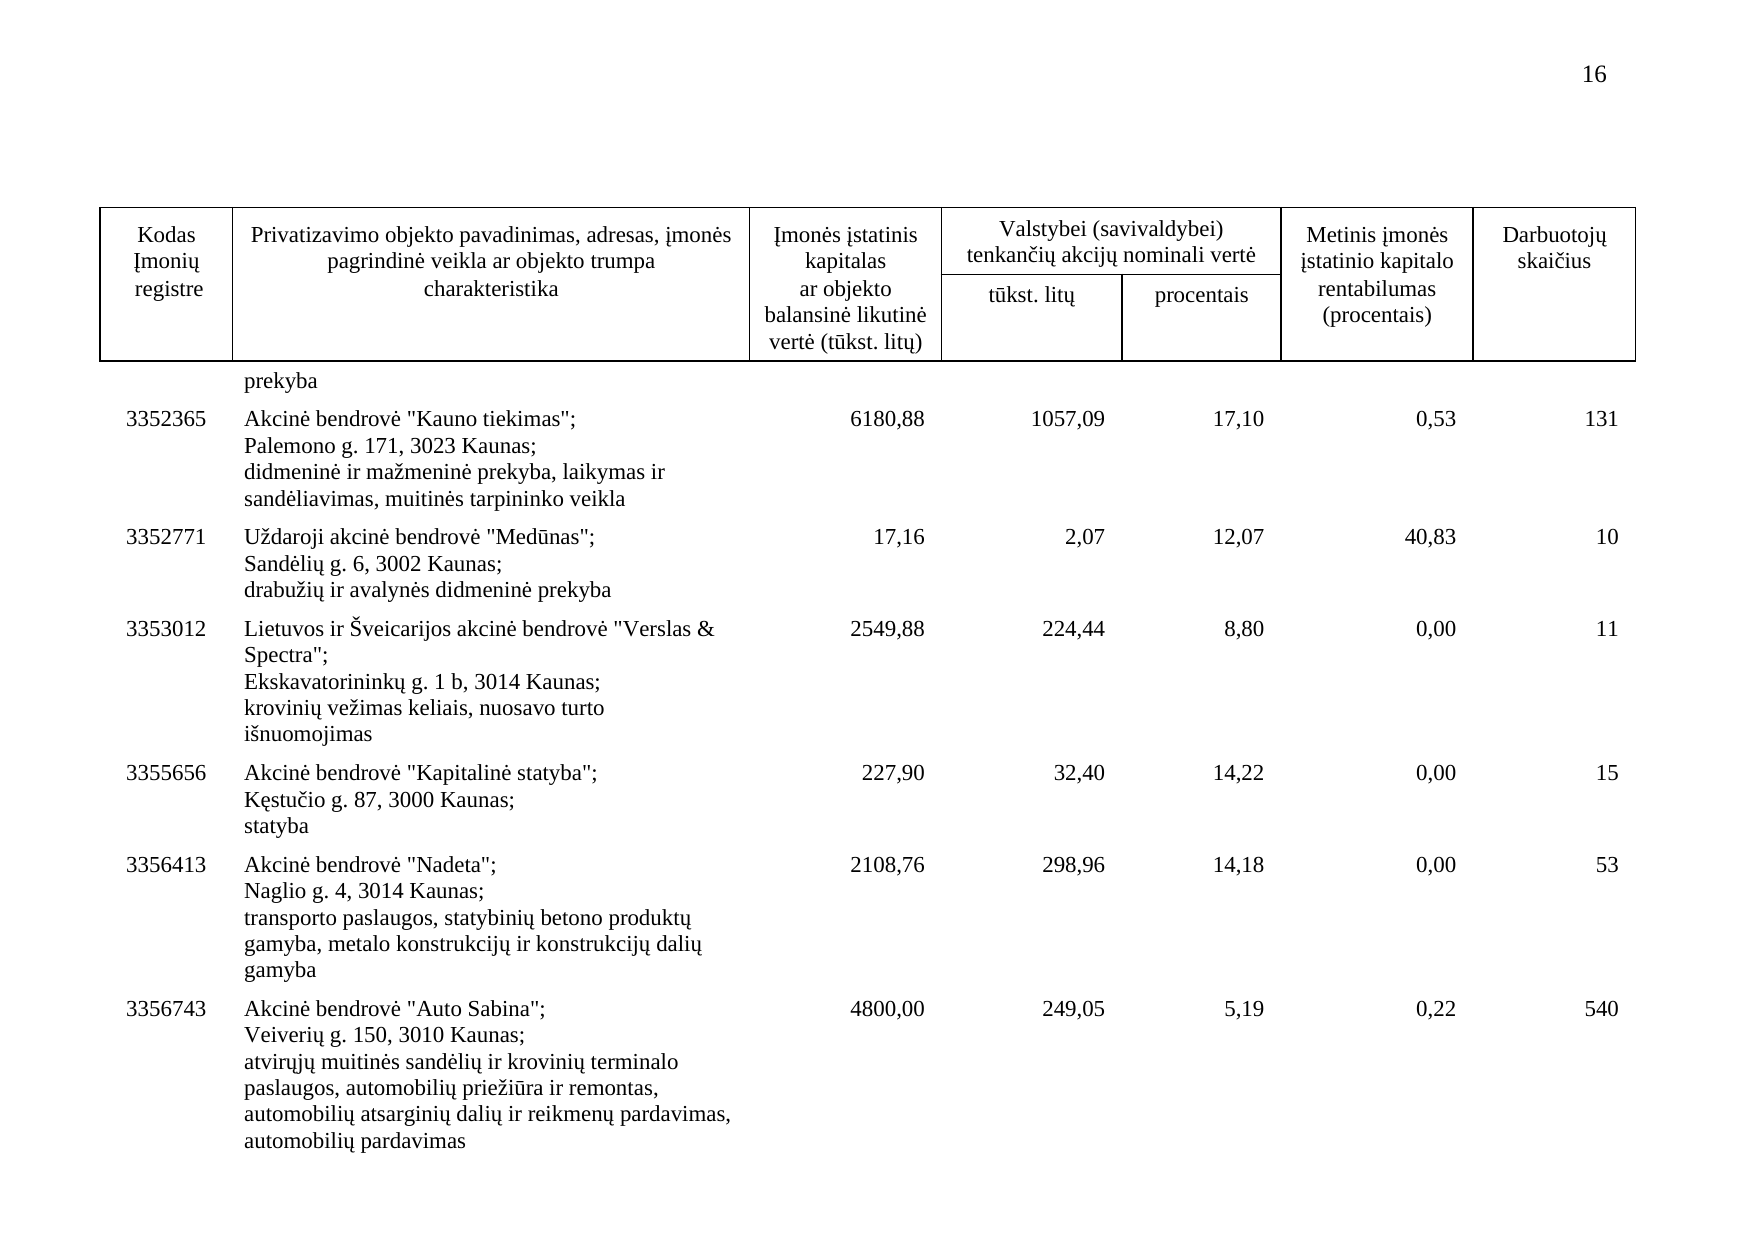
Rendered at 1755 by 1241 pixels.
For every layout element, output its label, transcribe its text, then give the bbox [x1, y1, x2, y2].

table_cell 3356413 [100, 845, 233, 989]
table_cell 53 [1473, 845, 1636, 989]
table_header Valstybei (savivaldybei) tenkančių akcijų nominali vertė [942, 208, 1280, 273]
table_cell tūkst. litų [942, 275, 1121, 360]
table_cell Akcinė bendrovė "Auto Sabina"; Veiverių g. 150, 3010 Kaunas; atvirųjų muitinės sandėlių ir krovinių terminalo paslaugos, automobilių priežiūra ir remontas, automobilių atsarginių dalių ir reikmenų pardavimas, automobilių pardavimas [233, 989, 749, 1159]
table_cell 249,05 [941, 989, 1122, 1159]
table_cell 3356743 [100, 989, 233, 1159]
table_cell [1281, 362, 1473, 399]
table_header Metinis įmonės įstatinio kapitalo [1282, 208, 1472, 273]
table_cell 8,80 [1122, 609, 1281, 753]
table_cell 298,96 [941, 845, 1122, 989]
table_cell 32,40 [941, 753, 1122, 844]
table_cell Akcinė bendrovė "Kapitalinė statyba"; Kęstučio g. 87, 3000 Kaunas; statyba [233, 753, 749, 844]
table_cell 17,16 [750, 517, 941, 609]
table_cell 10 [1473, 517, 1636, 609]
table_cell [941, 362, 1122, 399]
table_header Kodas Įmonių [101, 208, 232, 273]
table_header Privatizavimo objekto pavadinimas, adresas, įmonės pagrindinė veikla ar objekto trumpa [233, 208, 749, 273]
table_cell 14,18 [1122, 845, 1281, 989]
table_cell [1122, 362, 1281, 399]
table_cell 227,90 [750, 753, 941, 844]
table_cell Akcinė bendrovė "Nadeta"; Naglio g. 4, 3014 Kaunas; transporto paslaugos, statybinių betono produktų gamyba, metalo konstrukcijų ir konstrukcijų dalių gamyba [233, 845, 749, 989]
table_cell Akcinė bendrovė "Kauno tiekimas"; Palemono g. 171, 3023 Kaunas; didmeninė ir mažmeninė prekyba, laikymas ir sandėliavimas, muitinės tarpininko veikla [233, 399, 749, 517]
table_cell procentais [1123, 275, 1280, 360]
table_cell 3352365 [100, 399, 233, 517]
table_header Darbuotojų skaičius [1474, 208, 1635, 273]
table_cell 40,83 [1281, 517, 1473, 609]
table_cell charakteristika [233, 274, 749, 360]
table_cell registre [101, 274, 232, 360]
table_cell 15 [1473, 753, 1636, 844]
table_cell 0,00 [1281, 609, 1473, 753]
table_cell 224,44 [941, 609, 1122, 753]
table_cell Lietuvos ir Šveicarijos akcinė bendrovė "Verslas & Spectra"; Ekskavatorininkų g. 1 b, 3014 Kaunas; krovinių vežimas keliais, nuosavo turto išnuomojimas [233, 609, 749, 753]
table_cell 3353012 [100, 609, 233, 753]
table_cell 2108,76 [750, 845, 941, 989]
table_cell 14,22 [1122, 753, 1281, 844]
table_cell 17,10 [1122, 399, 1281, 517]
table_cell prekyba [233, 362, 749, 399]
table_cell 6180,88 [750, 399, 941, 517]
table_cell 0,22 [1281, 989, 1473, 1159]
table_cell 0,00 [1281, 845, 1473, 989]
table_cell 1057,09 [941, 399, 1122, 517]
table_cell 2,07 [941, 517, 1122, 609]
table_cell [100, 362, 233, 399]
table_cell Uždaroji akcinė bendrovė "Medūnas"; Sandėlių g. 6, 3002 Kaunas; drabužių ir avalynės didmeninė prekyba [233, 517, 749, 609]
table_cell 11 [1473, 609, 1636, 753]
table_header Įmonės įstatinis kapitalas [750, 208, 941, 273]
table_cell 2549,88 [750, 609, 941, 753]
table_cell [1473, 362, 1636, 399]
table_cell 5,19 [1122, 989, 1281, 1159]
table_cell 3355656 [100, 753, 233, 844]
table_cell 540 [1473, 989, 1636, 1159]
table_cell 0,53 [1281, 399, 1473, 517]
table_cell 3352771 [100, 517, 233, 609]
table_cell ar objekto balansinė likutinė vertė (tūkst. litų) [750, 274, 941, 360]
table_cell [1474, 274, 1635, 360]
table_cell 131 [1473, 399, 1636, 517]
table_cell 0,00 [1281, 753, 1473, 844]
table_cell rentabilumas (procentais) [1282, 274, 1472, 360]
table_cell 12,07 [1122, 517, 1281, 609]
table_cell [750, 362, 941, 399]
table_cell 4800,00 [750, 989, 941, 1159]
